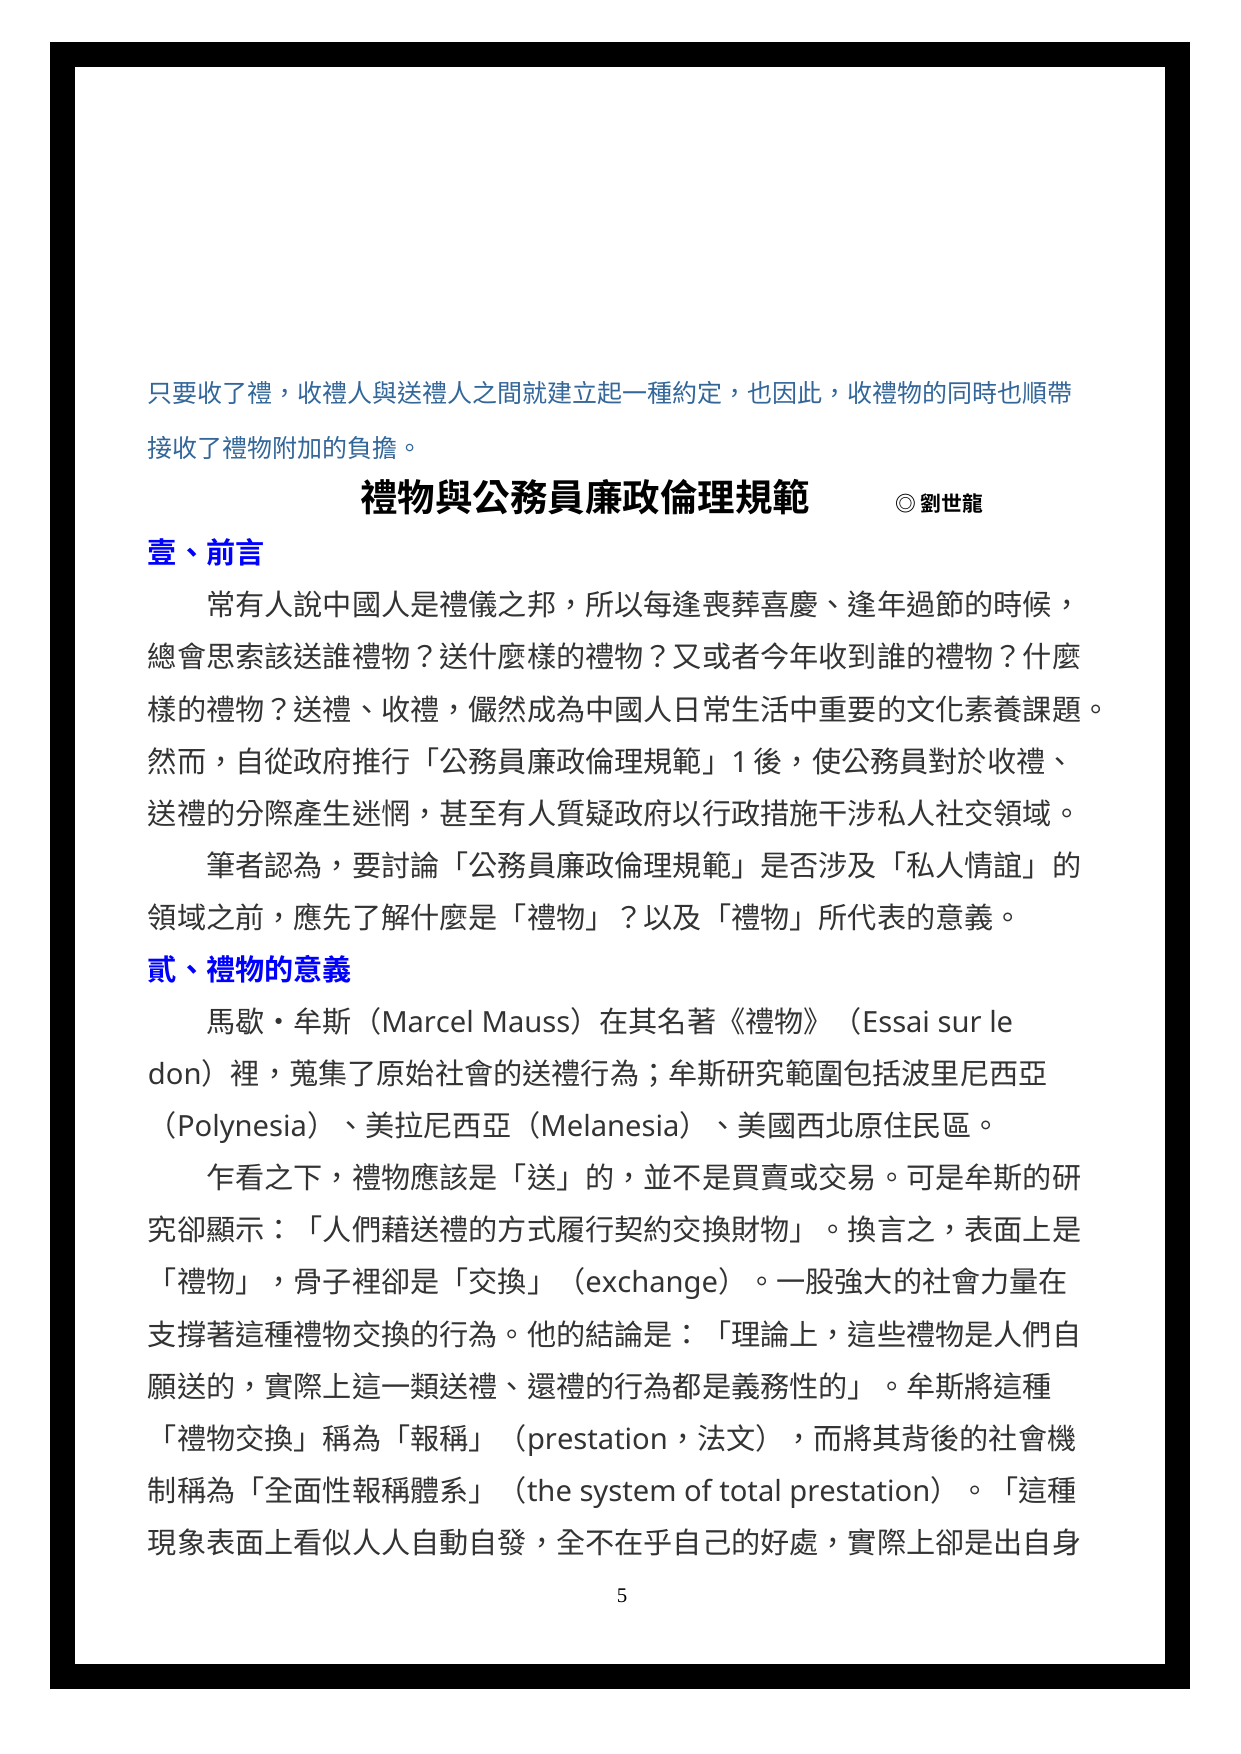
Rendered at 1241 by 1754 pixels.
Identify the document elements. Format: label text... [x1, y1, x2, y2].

text 常有人說中國人是禮儀之邦，所以每逢喪葬喜慶、逢年過節的時候，總會思索該送誰禮物？送什麼樣的禮物？又或者今年收到誰的禮物？什麼樣的禮物？送禮、收禮，儼然成為中國人日常生活中重要的文化素養課題。然而，自從政府推行「公務員廉政倫理規範」1後，使公務員對於收禮、送禮的分際產生迷惘，甚至有人質疑政府以行政措施干涉私人社交領域。 [148, 574, 1092, 834]
subtitle 禮物與公務員廉政倫理規範 ◎ 劉世龍 [148, 468, 1092, 522]
text 乍看之下，禮物應該是「送」的，並不是買賣或交易。可是牟斯的研究卻顯示：「人們藉送禮的方式履行契約交換財物」。換言之，表面上是「禮物」，骨子裡卻是「交換」（exchange）。一股強大的社會力量在支撐著這種禮物交換的行為。他的結論是：「理論上，這些禮物是人們自願送的，實際上這一類送禮、還禮的行為都是義務性的」。牟斯將這種「禮物交換」稱為「報稱」（prestation，法文），而將其背後的社會機制稱為「全面性報稱體系」（the system of total prestation）。「這種現象表面上看似人人自動自發，全不在乎自己的好處，實際上卻是出自身不由己的義務，而且是利己性的」。這個「全面性報稱體系」要求擁有財富者必須給予，因此「給予」便成了義務。同樣的，「收取」也是義務，因為拒絕禮物「無異於宣戰，是一種斷絕友誼和交往的表示」。而「回報」更是義務，因為不回禮不僅破壞社會規矩，同時顯示自己無能，會被大家看不起，很難在社會上立足。一言以蔽之：「天下沒有白拿的禮物」，而且禮物交換是全面性的，在十分緊密的社會網絡裡，每一個社會成員根本無法脫離這張編織縝密的網子。 [148, 1147, 1092, 1564]
text 筆者認為，要討論「公務員廉政倫理規範」是否涉及「私人情誼」的領域之前，應先了解什麼是「禮物」？以及「禮物」所代表的意義。 [148, 834, 1092, 939]
text 壹、前言 [148, 522, 1092, 574]
text 馬歇‧牟斯（Marcel Mauss）在其名著《禮物》（Essai sur le don）裡，蒐集了原始社會的送禮行為；牟斯研究範圍包括波里尼西亞（Polynesia）、美拉尼西亞（Melanesia）、美國西北原住民區。 [148, 991, 1092, 1147]
text 只要收了禮，收禮人與送禮人之間就建立起一種約定，也因此，收禮物的同時也順帶接收了禮物附加的負擔。 [148, 359, 1092, 468]
text 貳、禮物的意義 [148, 939, 1092, 991]
